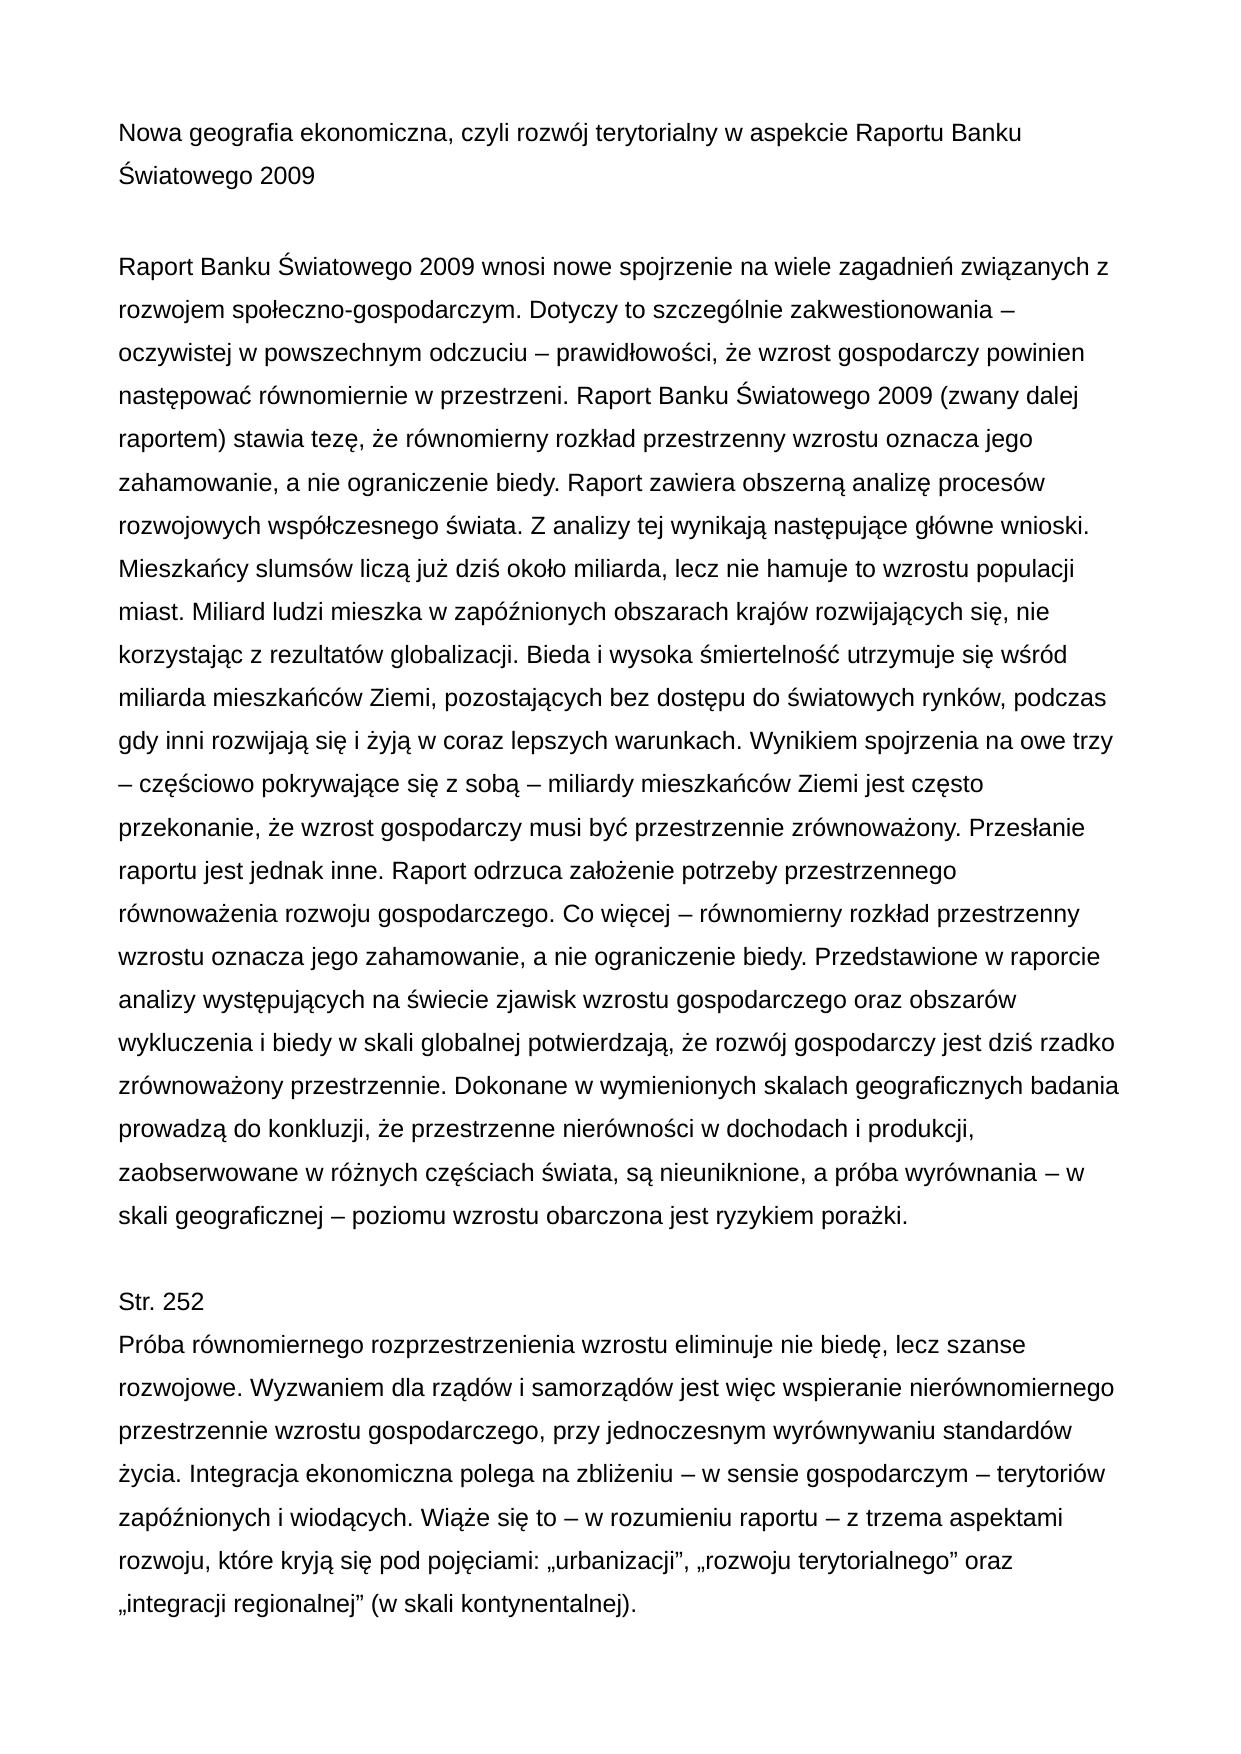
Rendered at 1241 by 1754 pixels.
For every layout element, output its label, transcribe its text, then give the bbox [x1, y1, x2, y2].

text Raport Banku Światowego 2009 wnosi nowe spojrzenie na wiele zagadnień związanych z rozwojem społeczno-gospodarczym. Dotyczy to szczególnie zakwestionowania – oczywistej w powszechnym odczuciu – prawidłowości, że wzrost gospodarczy powinien następować równomiernie w przestrzeni. Raport Banku Światowego 2009 (zwany dalej raportem) stawia tezę, że równomierny rozkład przestrzenny wzrostu oznacza jego zahamowanie, a nie ograniczenie biedy. Raport zawiera obszerną analizę procesów rozwojowych współczesnego świata. Z analizy tej wynikają następujące główne wnioski. Mieszkańcy slumsów liczą już dziś około miliarda, lecz nie hamuje to wzrostu populacji miast. Miliard ludzi mieszka w zapóźnionych obszarach krajów rozwijających się, nie korzystając z rezultatów globalizacji. Bieda i wysoka śmiertelność utrzymuje się wśród miliarda mieszkańców Ziemi, pozostających bez dostępu do światowych rynków, podczas gdy inni rozwijają się i żyją w coraz lepszych warunkach. Wynikiem spojrzenia na owe trzy – częściowo pokrywające się z sobą – miliardy mieszkańców Ziemi jest często przekonanie, że wzrost gospodarczy musi być przestrzennie zrównoważony. Przesłanie raportu jest jednak inne. Raport odrzuca założenie potrzeby przestrzennego równoważenia rozwoju gospodarczego. Co więcej – równomierny rozkład przestrzenny wzrostu oznacza jego zahamowanie, a nie ograniczenie biedy. Przedstawione w raporcie analizy występujących na świecie zjawisk wzrostu gospodarczego oraz obszarów wykluczenia i biedy w skali globalnej potwierdzają, że rozwój gospodarczy jest dziś rzadko zrównoważony przestrzennie. Dokonane w wymienionych skalach geograficznych badania prowadzą do konkluzji, że przestrzenne nierówności w dochodach i produkcji, zaobserwowane w różnych częściach świata, są nieuniknione, a próba wyrównania – w skali geograficznej – poziomu wzrostu obarczona jest ryzykiem porażki. [118, 252, 1122, 1229]
text Próba równomiernego rozprzestrzenienia wzrostu eliminuje nie biedę, lecz szanse rozwojowe. Wyzwaniem dla rządów i samorządów jest więc wspieranie nierównomiernego przestrzennie wzrostu gospodarczego, przy jednoczesnym wyrównywaniu standardów życia. Integracja ekonomiczna polega na zbliżeniu – w sensie gospodarczym – terytoriów zapóźnionych i wiodących. Wiąże się to – w rozumieniu raportu – z trzema aspektami rozwoju, które kryją się pod pojęciami: „urbanizacji”, „rozwoju terytorialnego” oraz „integracji regionalnej” (w skali kontynentalnej). [118, 1330, 1122, 1618]
text Str. 252 [118, 1287, 1122, 1316]
subtitle Nowa geografia ekonomiczna, czyli rozwój terytorialny w aspekcie Raportu Banku Światowego 2009 [118, 118, 1122, 190]
